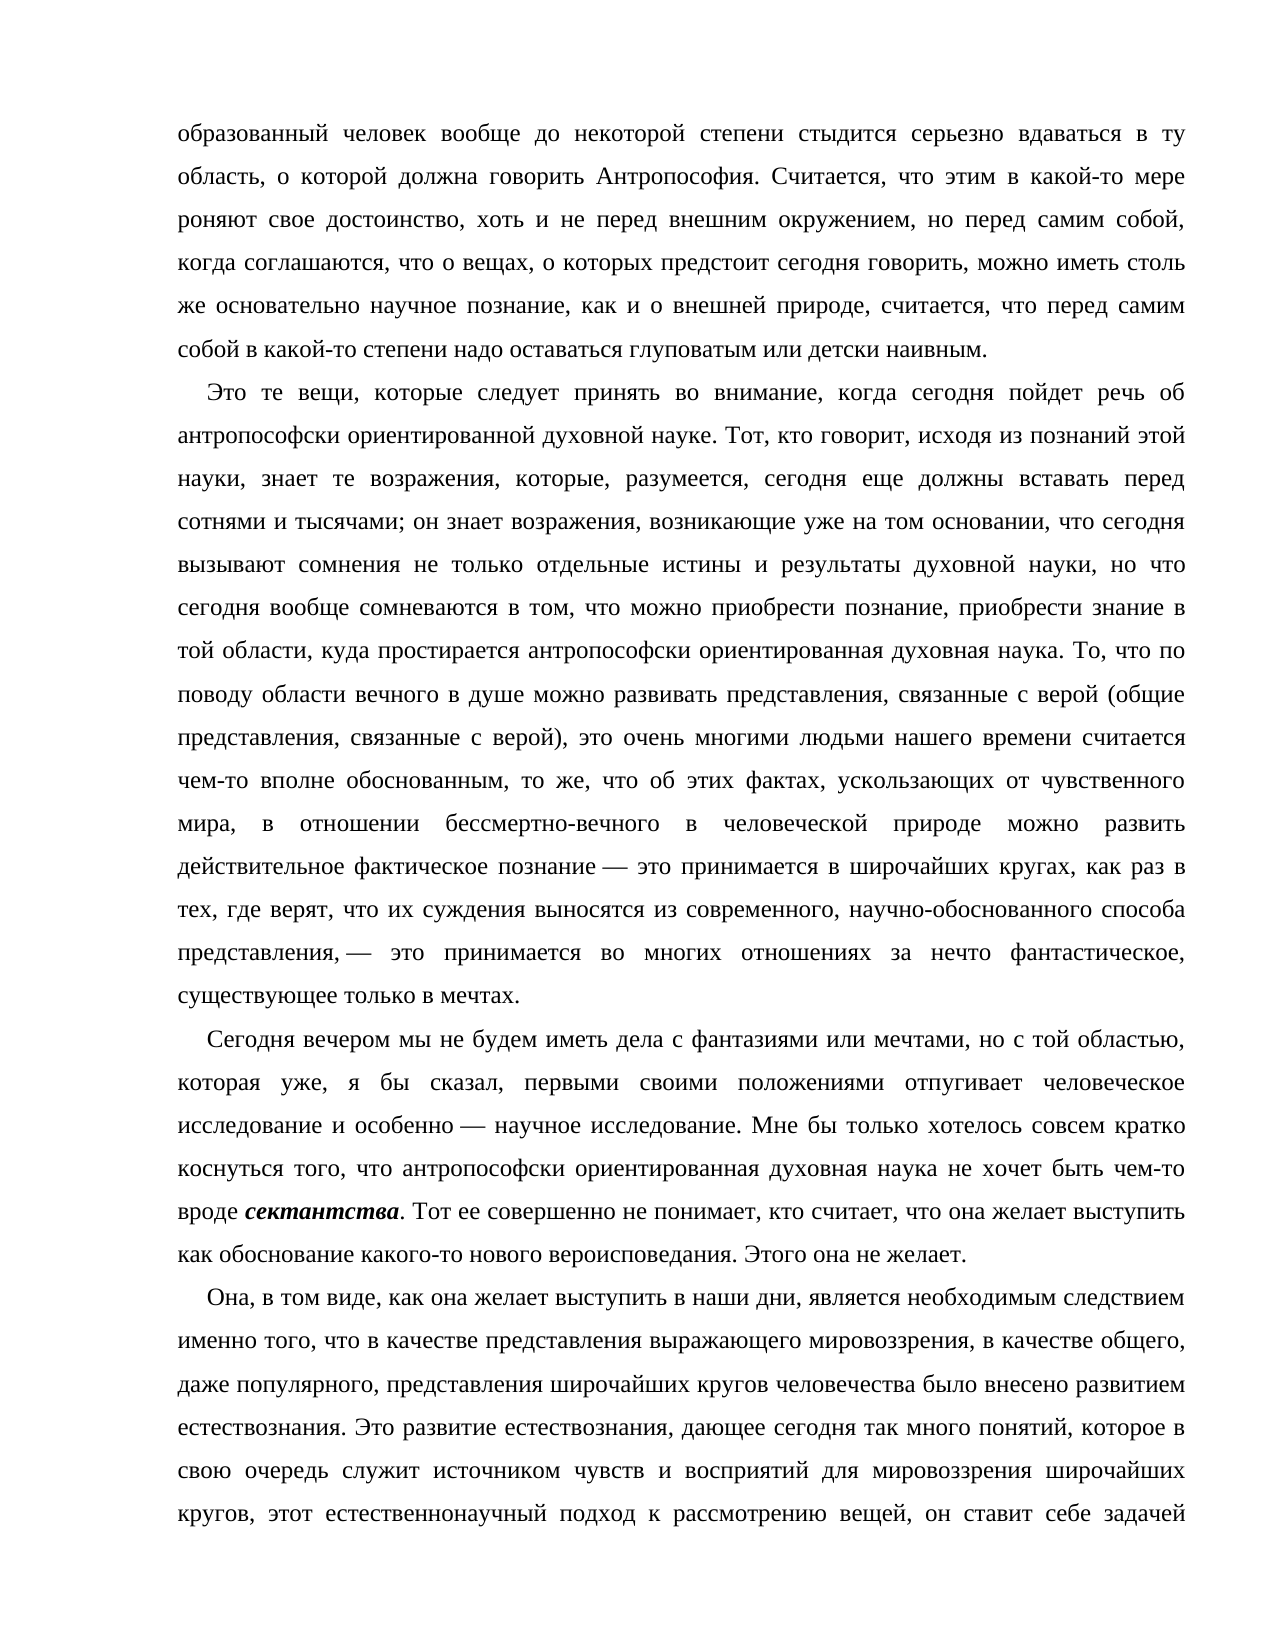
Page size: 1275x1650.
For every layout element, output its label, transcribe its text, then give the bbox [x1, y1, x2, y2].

text Она, в том виде, как она желает выступить в наши дни, является необходимым следствием именно того, что в качестве представления выражающего мировоззрения, в качестве общего, даже популярного, представления широчайших кругов человечества было внесено развитием естествознания. Это развитие естествознания, дающее сегодня так много понятий, которое в свою очередь служит источником чувств и восприятий для мировоззрения широчайших кругов, этот естественнонаучный подход к рассмотрению вещей, он ставит себе задачей [177, 1282, 1186, 1527]
text Это те вещи, которые следует принять во внимание, когда сегодня пойдет речь об антропософски ориентированной духовной науке. Тот, кто говорит, исходя из познаний этой науки, знает те возражения, которые, разумеется, сегодня еще должны вставать перед сотнями и тысячами; он знает возражения, возникающие уже на том основании, что сегодня вызывают сомнения не только отдельные истины и результаты духовной науки, но что сегодня вообще сомневаются в том, что можно приобрести познание, приобрести знание в той области, куда простирается антропософски ориентированная духовная наука. То, что по поводу области вечного в душе можно развивать представления, связанные с верой (общие представления, связанные с верой), это очень многими людьми нашего времени считается чем-то вполне обоснованным, то же, что об этих фактах, ускользающих от чувственного мира, в отношении бессмертно-вечного в человеческой природе можно развить действительное фактическое познание — это принимается в широчайших кругах, как раз в тех, где верят, что их суждения выносятся из современного, научно-обоснованного способа представления, — это принимается во многих отношениях за нечто фантастическое, существующее только в мечтах. [177, 377, 1186, 1009]
text Сегодня вечером мы не будем иметь дела с фантазиями или мечтами, но с той областью, которая уже, я бы сказал, первыми своими положениями отпугивает человеческое исследование и особенно — научное исследование. Мне бы только хотелось совсем кратко коснуться того, что антропософски ориентированная духовная наука не хочет быть чем-то вроде сектантства. Тот ее совершенно не понимает, кто считает, что она желает выступить как обоснование какого-то нового вероисповедания. Этого она не желает. [177, 1024, 1186, 1268]
text образованный человек вообще до некоторой степени стыдится серьезно вдаваться в ту область, о которой должна говорить Антропософия. Считается, что этим в какой-то мере роняют свое достоинство, хоть и не перед внешним окружением, но перед самим собой, когда соглашаются, что о вещах, о которых предстоит сегодня говорить, можно иметь столь же основательно научное познание, как и о внешней природе, считается, что перед самим собой в какой-то степени надо оставаться глуповатым или детски наивным. [177, 118, 1186, 362]
